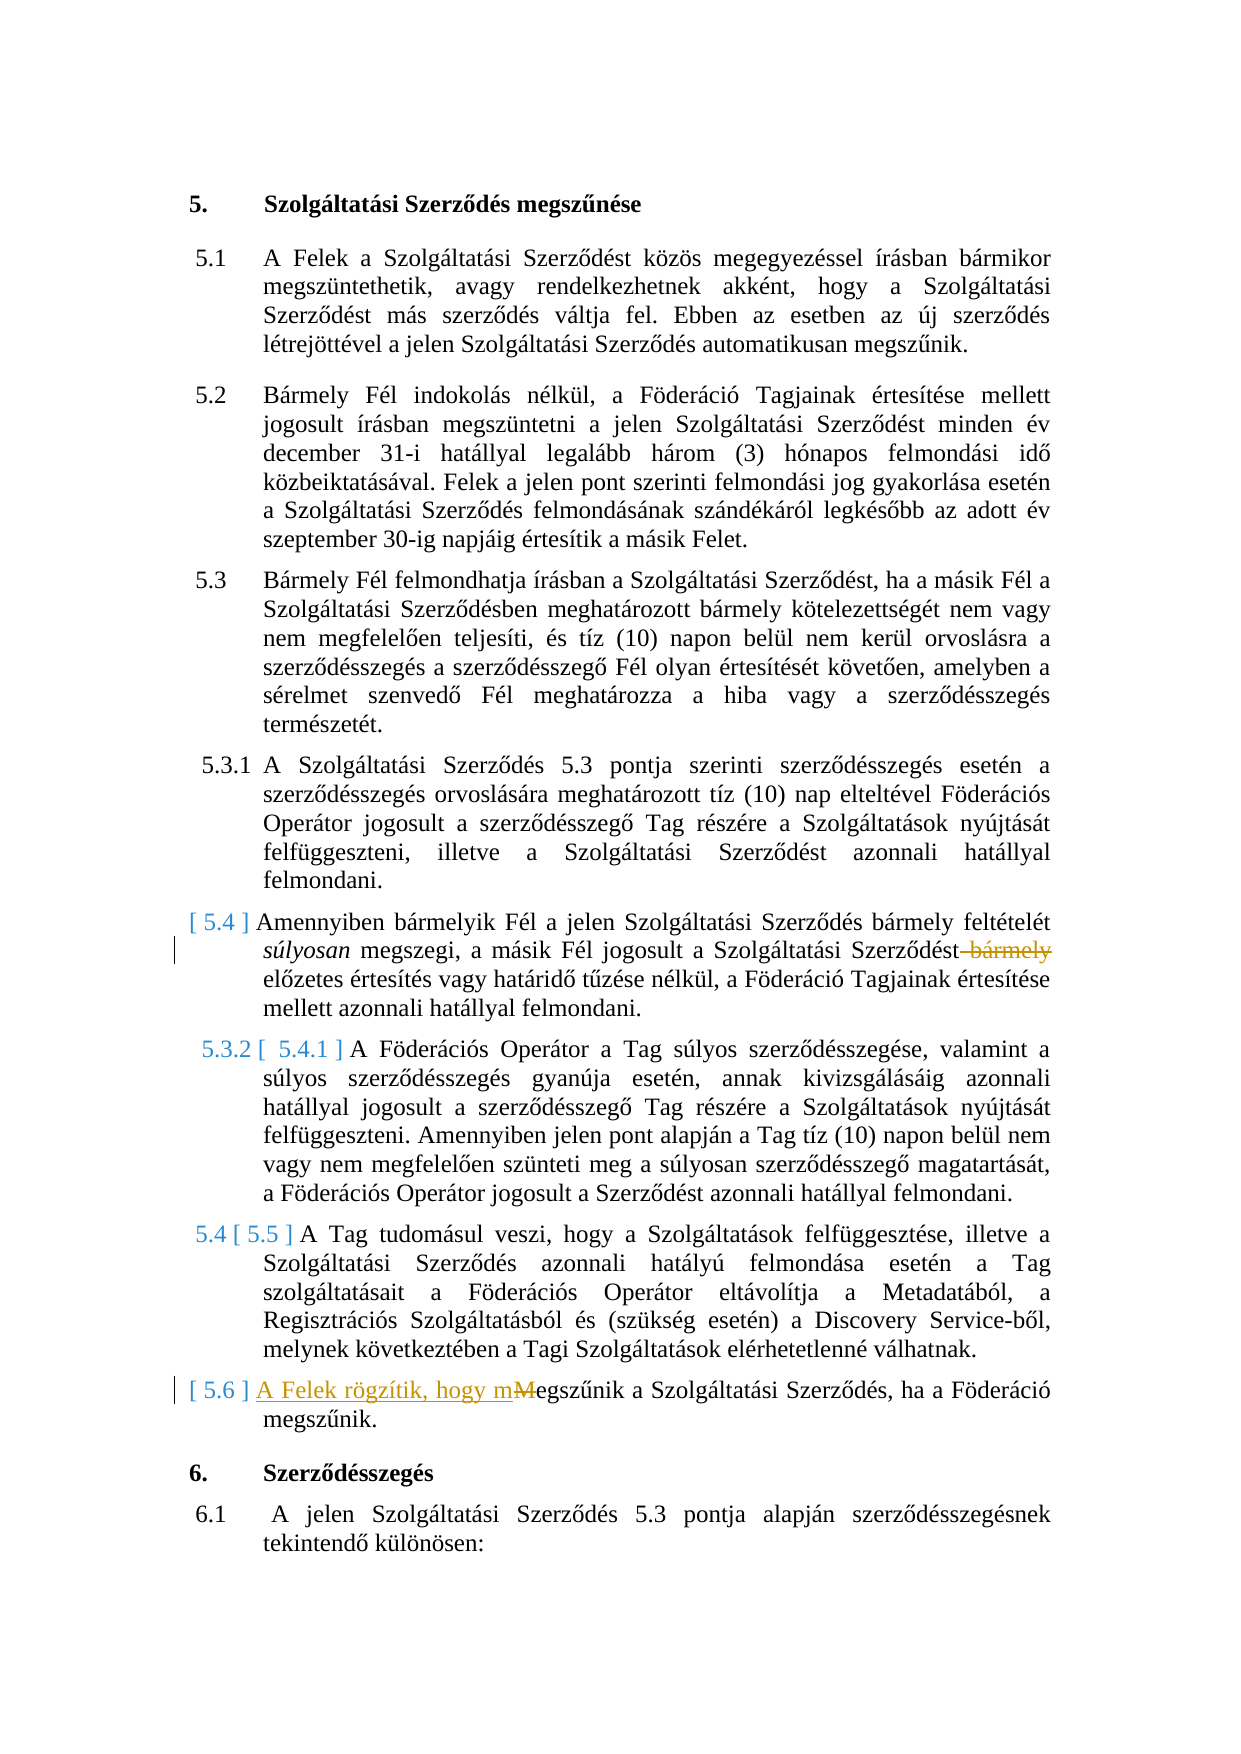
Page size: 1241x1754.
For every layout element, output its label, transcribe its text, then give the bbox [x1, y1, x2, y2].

list Bármely Fél indokolás nélkül, a Föderáció Tagjainak értesítése mellett jogosult írásban megszüntetni a jelen Szolgáltatási Szerződést minden év december 31-i hatállyal legalább három (3) hónapos felmondási idő közbeiktatásával. Felek a jelen pont szerinti felmondási jog gyakorlása esetén a Szolgáltatási Szerződés felmondásának szándékáról legkésőbb az adott év szeptember 30-ig napjáig értesítik a másik Felet. [189, 381, 1051, 553]
list Szolgáltatási Szerződés megszűnése [189, 189, 1051, 218]
list Amennyiben bármelyik Fél a jelen Szolgáltatási Szerződés bármely feltételét súlyosan megszegi, a másik Fél jogosult a Szolgáltatási Szerződést előzetes értesítés vagy határidő tűzése nélkül, a Föderáció Tagjainak értesítése mellett azonnali hatállyal felmondani. [189, 907, 1051, 1022]
list Szerződésszegés [189, 1458, 1051, 1487]
list A Tag tudomásul veszi, hogy a Szolgáltatások felfüggesztése, illetve a Szolgáltatási Szerződés azonnali hatályú felmondása esetén a Tag szolgáltatásait a Föderációs Operátor eltávolítja a Metadatából, a Regisztrációs Szolgáltatásból és (szükség esetén) a Discovery Service-ből, melynek következtében a Tagi Szolgáltatások elérhetetlenné válhatnak. [189, 1219, 1051, 1363]
list A Föderációs Operátor a Tag súlyos szerződésszegése, valamint a súlyos szerződésszegés gyanúja esetén, annak kivizsgálásáig azonnali hatállyal jogosult a szerződésszegő Tag részére a Szolgáltatások nyújtását felfüggeszteni. Amennyiben jelen pont alapján a Tag tíz (10) napon belül nem vagy nem megfelelően szünteti meg a súlyosan szerződésszegő magatartását, a Föderációs Operátor jogosult a Szerződést azonnali hatállyal felmondani. [189, 1034, 1051, 1207]
list A jelen Szolgáltatási Szerződés 5.3 pontja alapján szerződésszegésnek tekintendő különösen: [189, 1499, 1051, 1557]
list A Szolgáltatási Szerződés 5.3 pontja szerinti szerződésszegés esetén a szerződésszegés orvoslására meghatározott tíz (10) nap elteltével Föderációs Operátor jogosult a szerződésszegő Tag részére a Szolgáltatások nyújtását felfüggeszteni, illetve a Szolgáltatási Szerződést azonnali hatállyal felmondani. [189, 751, 1051, 894]
list A Felek rögzítik, hogy megszűnik a Szolgáltatási Szerződés, ha a Föderáció megszűnik. [189, 1376, 1051, 1433]
list A Felek a Szolgáltatási Szerződést közös megegyezéssel írásban bármikor megszüntethetik, avagy rendelkezhetnek akként, hogy a Szolgáltatási Szerződést más szerződés váltja fel. Ebben az esetben az új szerződés létrejöttével a jelen Szolgáltatási Szerződés automatikusan megszűnik. [189, 243, 1051, 358]
list Bármely Fél felmondhatja írásban a Szolgáltatási Szerződést, ha a másik Fél a Szolgáltatási Szerződésben meghatározott bármely kötelezettségét nem vagy nem megfelelően teljesíti, és tíz (10) napon belül nem kerül orvoslásra a szerződésszegés a szerződésszegő Fél olyan értesítését követően, amelyben a sérelmet szenvedő Fél meghatározza a hiba vagy a szerződésszegés természetét. [189, 566, 1051, 738]
